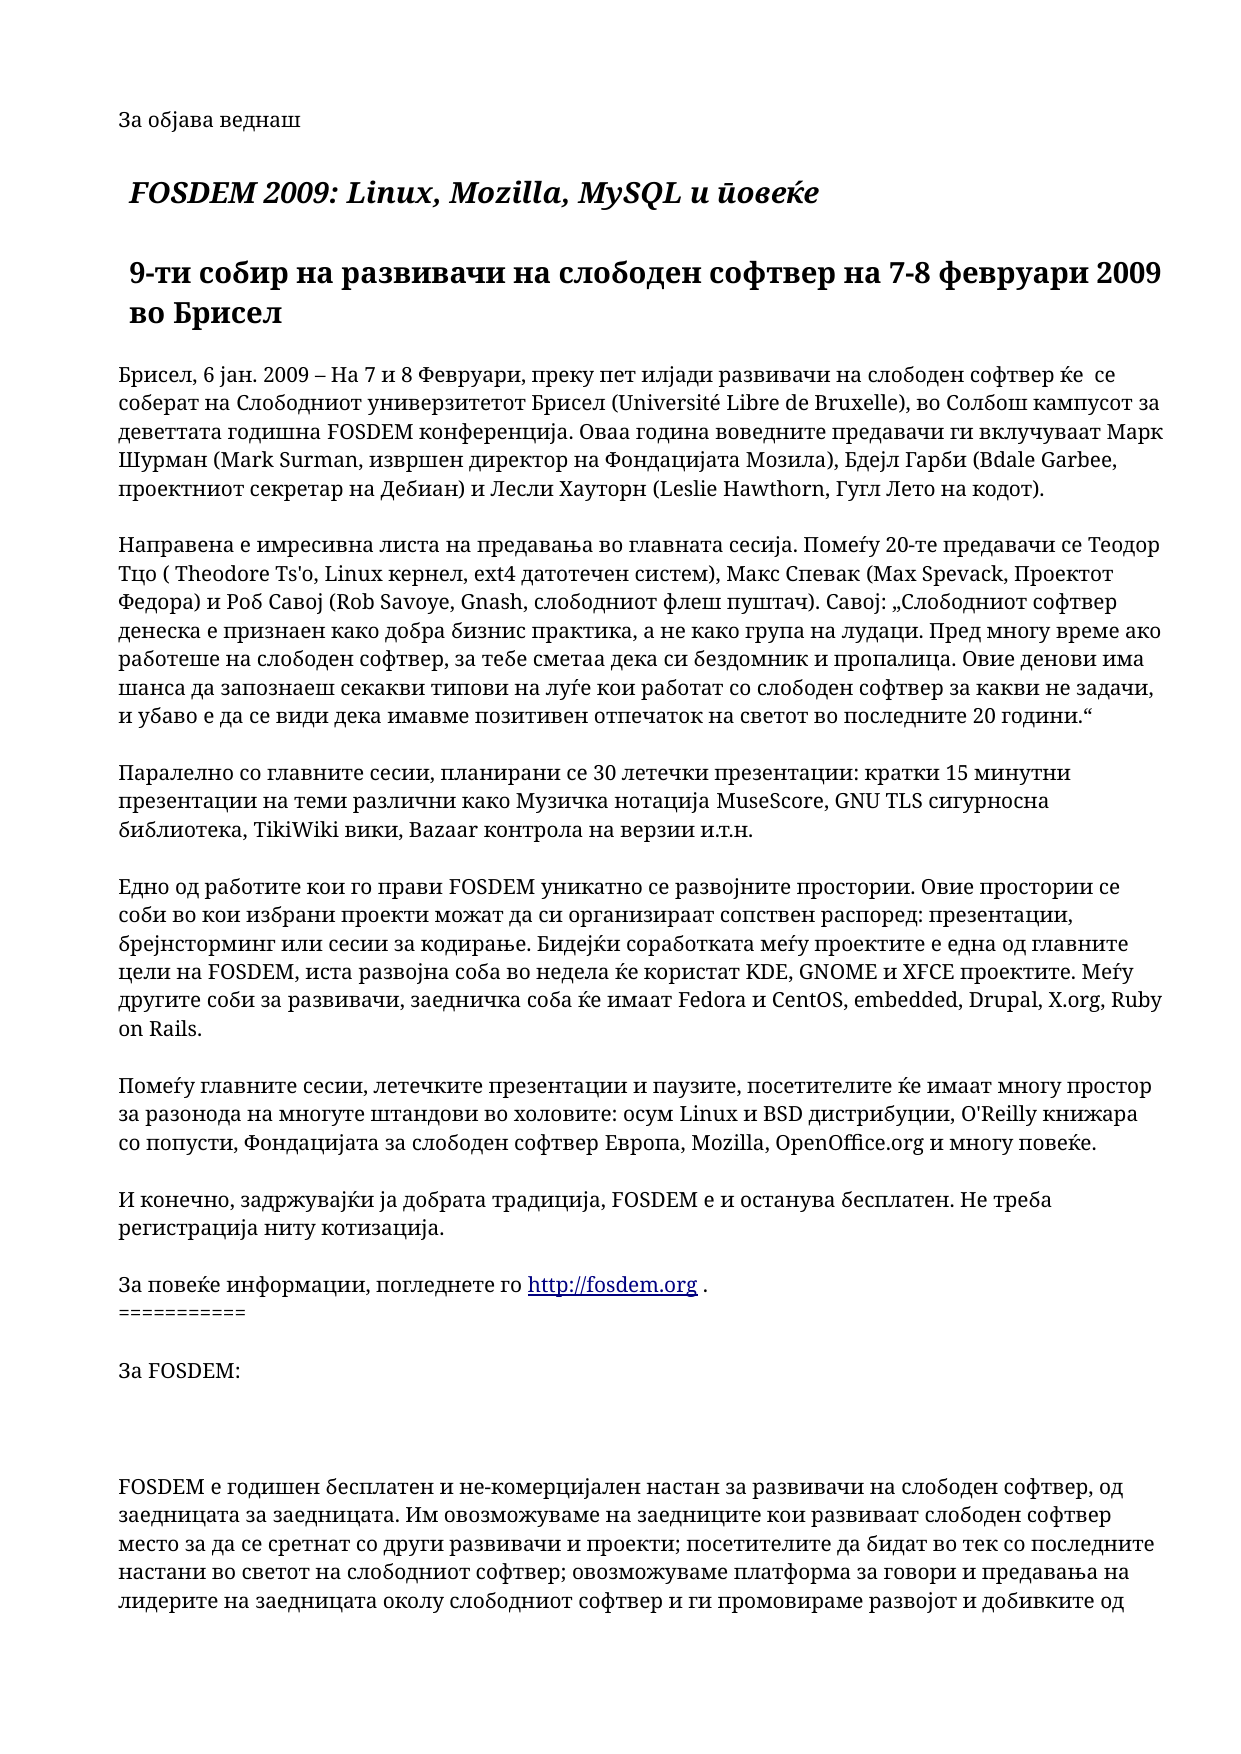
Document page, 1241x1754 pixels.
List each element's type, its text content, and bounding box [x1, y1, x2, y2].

text За FOSDEM: [118, 1356, 1165, 1385]
text FOSDEM 2009: Linux, Mozilla, MySQL и повеќе [129, 173, 1165, 212]
text =========== [118, 1298, 1165, 1327]
text За објава веднаш [118, 105, 1165, 133]
text И конечно, задржувајќи ја добрата традиција, FOSDEM e и останува бесплатен. Не треба регистрација ниту котизација. [118, 1185, 1165, 1242]
text Паралелно со главните сесии, планирани се 30 летечки презентации: кратки 15 минутни презентации на теми различни како Музичка нотација MuseScore, GNU TLS сигурносна библиотека, TikiWiki вики, Bazaar контрола на верзии и.т.н. [118, 758, 1165, 843]
text FOSDEM е годишен бесплатен и не-комерцијален настан за развивачи на слободен софтвер, од заедницата за заедницата. Им овозможуваме на заедниците кои развиваат слободен софтвер место за да се сретнат со други развивачи и проекти; посетителите да бидат во тек со последните настани во светот на слободниот софтвер; овозможуваме платформа за говори и предавања на лидерите на заедницата околу слободниот софтвер и ги промовираме развојот и добивките од [118, 1472, 1165, 1614]
text Едно од работите кои го прави FOSDEM уникатно се развојните простории. Овие простории се соби во кои избрани проекти можат да си организираат сопствен распоред: презентации, брејнсторминг или сесии за кодирање. Бидејќи соработката меѓу проектите е една од главните цели на FOSDEM, иста развојна соба во недела ќе користат KDE, GNOME и XFCE проектите. Меѓу другите соби за развивачи, заедничка соба ќе имаат Fedora и CentOS, embedded, Drupal, X.org, Ruby on Rails. [118, 872, 1165, 1042]
text Помеѓу главните сесии, летечките презентации и паузите, посетителите ќе имаат многу простор за разонода на многуте штандови во холовите: осум Linux и BSD дистрибуции, O'Reilly книжара со попусти, Фондацијата за слободен софтвер Европа, Mozilla, OpenOffice.org и многу повеќе. [118, 1071, 1165, 1156]
text Направена е имресивна листа на предавања во главната сесија. Помеѓу 20-те предавачи се Теодор Тцо ( Theodore Ts'o, Linux кернел, ext4 датотечен систем), Макс Спевак (Max Spevack, Проектот Федора) и Роб Савој (Rob Savoye, Gnash, слободниот флеш пуштач). Савој: „Слободниот софтвер денеска е признаен како добра бизнис практика, а не како група на лудаци. Пред многу време ако работеше на слободен софтвер, за тебе сметаа дека си бездомник и пропалица. Овие денови има шанса да запознаеш секакви типови на луѓе кои работат со слободен софтвер за какви не задачи, и убаво е да се види дека имавме позитивен отпечаток на светот во последните 20 години.“ [118, 531, 1165, 730]
text За повеќе информации, погледнете го http://fosdem.org . [118, 1270, 1165, 1298]
text 9-ти собир на развивачи на слободен софтвер на 7-8 февруари 2009 во Брисел [129, 252, 1165, 332]
text Брисел, 6 јан. 2009 – На 7 и 8 Февруари, преку пет илјади развивачи на слободен софтвер ќе се соберат на Слободниот универзитетот Брисел (Université Libre de Bruxelle), во Солбош кампусот за деветтата годишна FOSDEM конференција. Оваа година воведните предавачи ги вклучуваат Марк Шурман (Mark Surman, извршен директор на Фондацијата Мозила), Бдејл Гарби (Bdale Garbee, проектниот секретар на Дебиан) и Лесли Хауторн (Leslie Hawthorn, Гугл Лето на кодот). [118, 360, 1165, 502]
